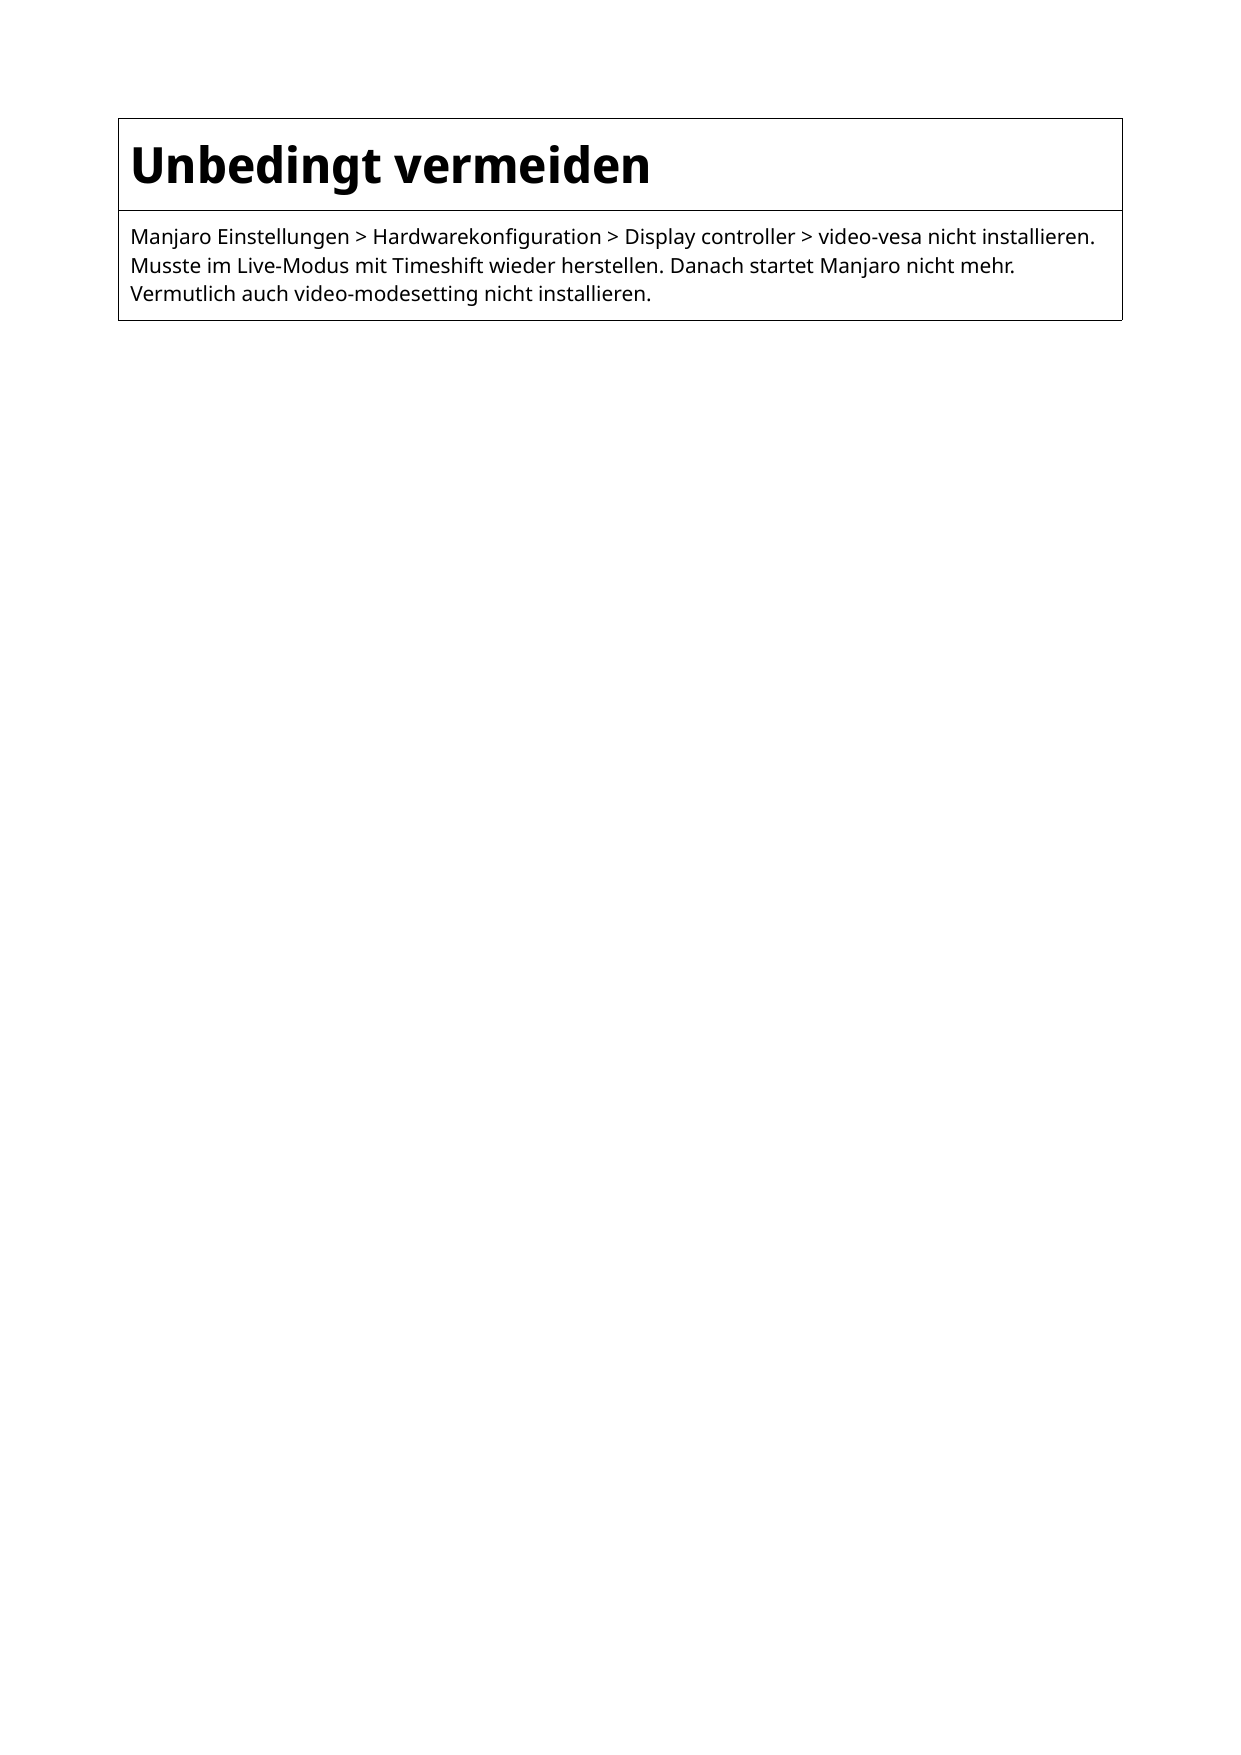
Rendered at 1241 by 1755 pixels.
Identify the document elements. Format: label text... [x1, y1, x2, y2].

table_cell Manjaro Einstellungen > Hardwarekonfiguration > Display controller > video-vesa nicht installieren. Musste im Live-Modus mit Timeshift wieder herstellen. Danach startet Manjaro nicht mehr. Vermutlich auch video-modesetting nicht installieren. [119, 211, 1122, 320]
table_header Unbedingt vermeiden [119, 119, 1122, 210]
